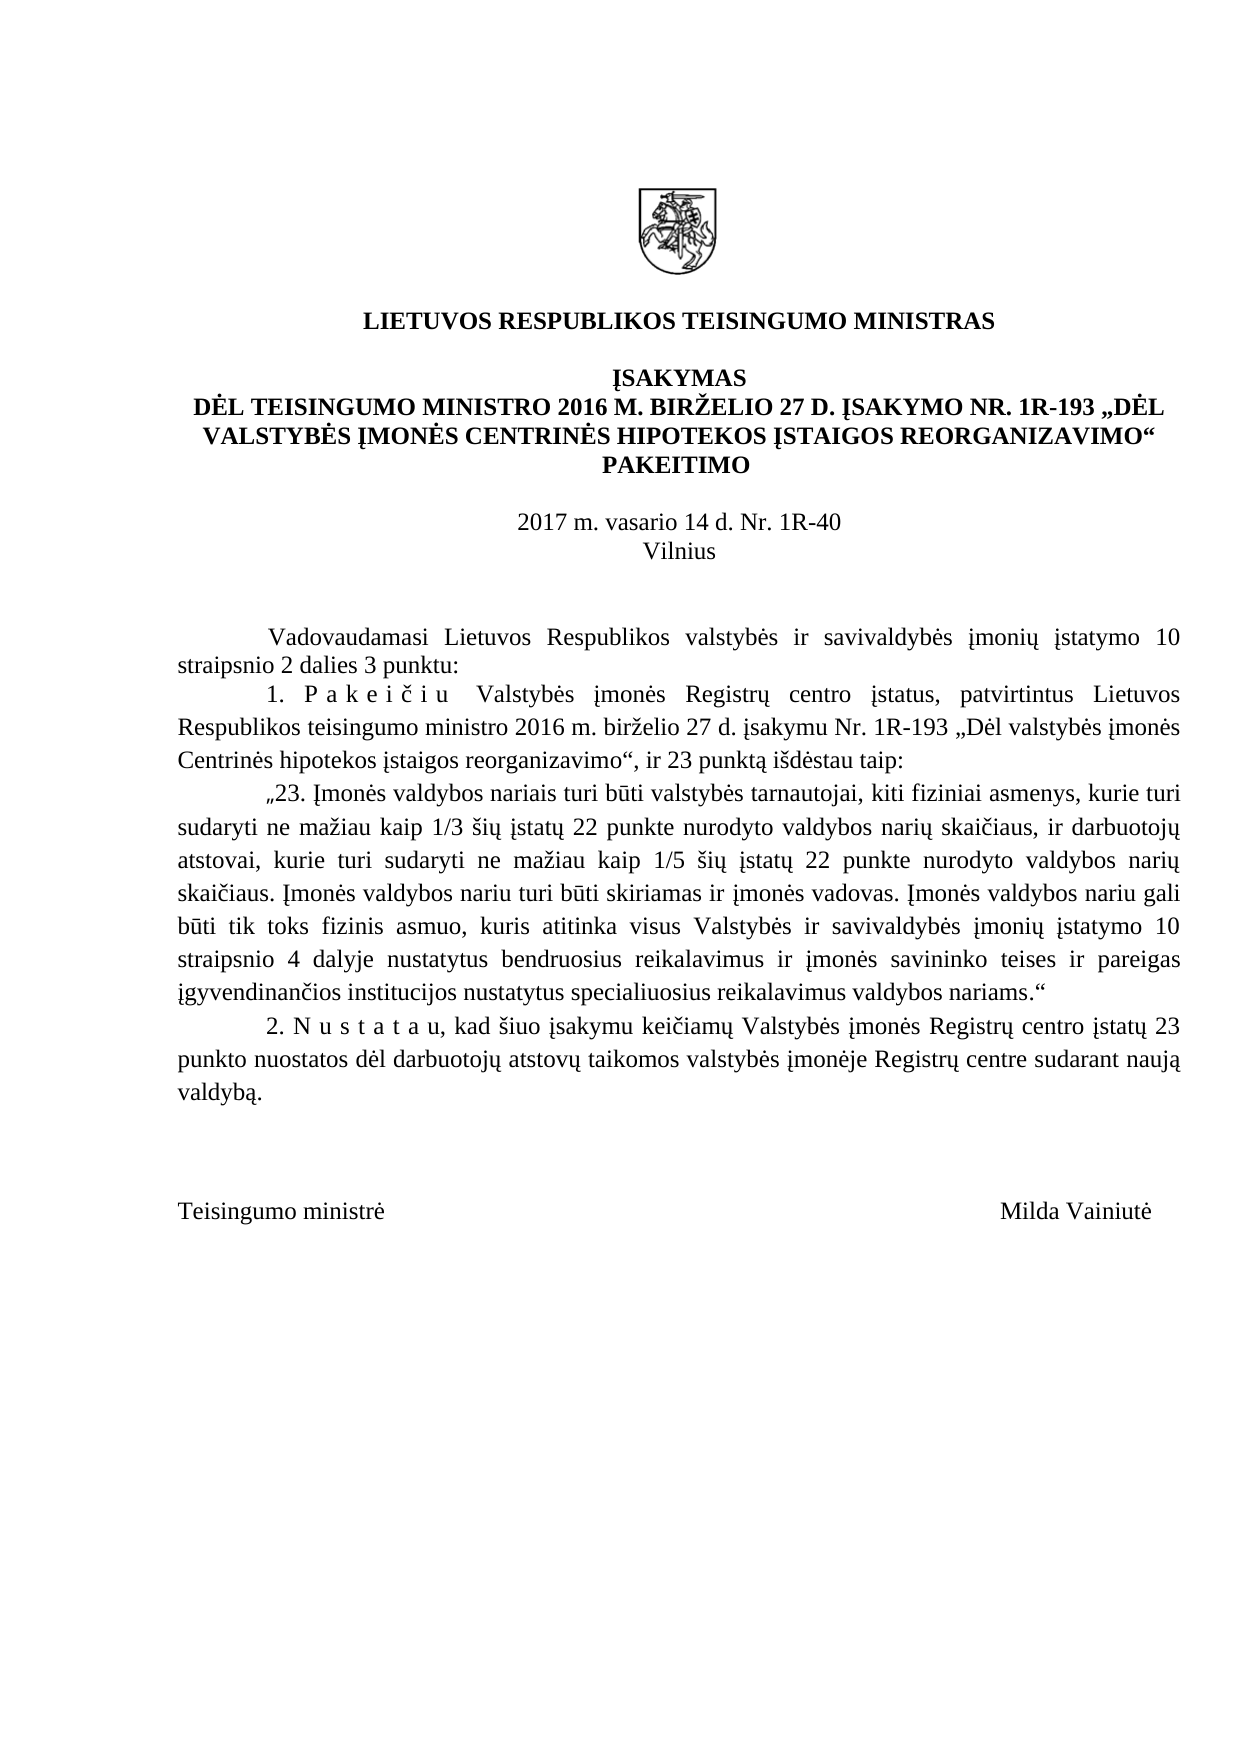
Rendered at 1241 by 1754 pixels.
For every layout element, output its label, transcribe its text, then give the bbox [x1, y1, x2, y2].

text 2. N u s t a t a u, kad šiuo įsakymu keičiamų Valstybės įmonės Registrų centro įstatų 23 punkto nuostatos dėl darbuotojų atstovų taikomos valstybės įmonėje Registrų centre sudarant naują valdybą. [177, 1011, 1181, 1106]
text Vadovaudamasi Lietuvos Respublikos valstybės ir savivaldybės įmonių įstatymo 10 straipsnio 2 dalies 3 punktu: [177, 622, 1181, 679]
text „23. Įmonės valdybos nariais turi būti valstybės tarnautojai, kiti fiziniai asmenys, kurie turi sudaryti ne mažiau kaip 1/3 šių įstatų 22 punkte nurodyto valdybos narių skaičiaus, ir darbuotojų atstovai, kurie turi sudaryti ne mažiau kaip 1/5 šių įstatų 22 punkte nurodyto valdybos narių skaičiaus. Įmonės valdybos nariu turi būti skiriamas ir įmonės vadovas. Įmonės valdybos nariu gali būti tik toks fizinis asmuo, kuris atitinka visus Valstybės ir savivaldybės įmonių įstatymo 10 straipsnio 4 dalyje nustatytus bendruosius reikalavimus ir įmonės savininko teises ir pareigas įgyvendinančios institucijos nustatytus specialiuosius reikalavimus valdybos nariams.“ [177, 778, 1181, 1006]
text Vilnius [177, 536, 1181, 565]
text Teisingumo ministrė Milda Vainiutė [177, 1196, 1181, 1225]
text LIETUVOS RESPUBLIKOS TEISINGUMO MINISTRAS [177, 306, 1181, 335]
text 1. Pakeičiu Valstybės įmonės Registrų centro įstatus, patvirtintus Lietuvos Respublikos teisingumo ministro 2016 m. birželio 27 d. įsakymu Nr. 1R-193 „Dėl valstybės įmonės Centrinės hipotekos įstaigos reorganizavimo“, ir 23 punktą išdėstau taip: [177, 679, 1181, 774]
text 2017 m. vasario 14 d. Nr. 1R-40 [177, 507, 1181, 536]
text Įsakymas [177, 363, 1181, 392]
text DĖL TEISINGUMO MINISTRO 2016 M. BIRŽELIO 27 D. ĮSAKYMO NR. 1R-193 „DĖL VALSTYBĖS ĮMONĖS CENTRINĖS HIPOTEKOS ĮSTAIGOS REORGANIZAVIMO“ PAKEITIMO [177, 392, 1181, 478]
